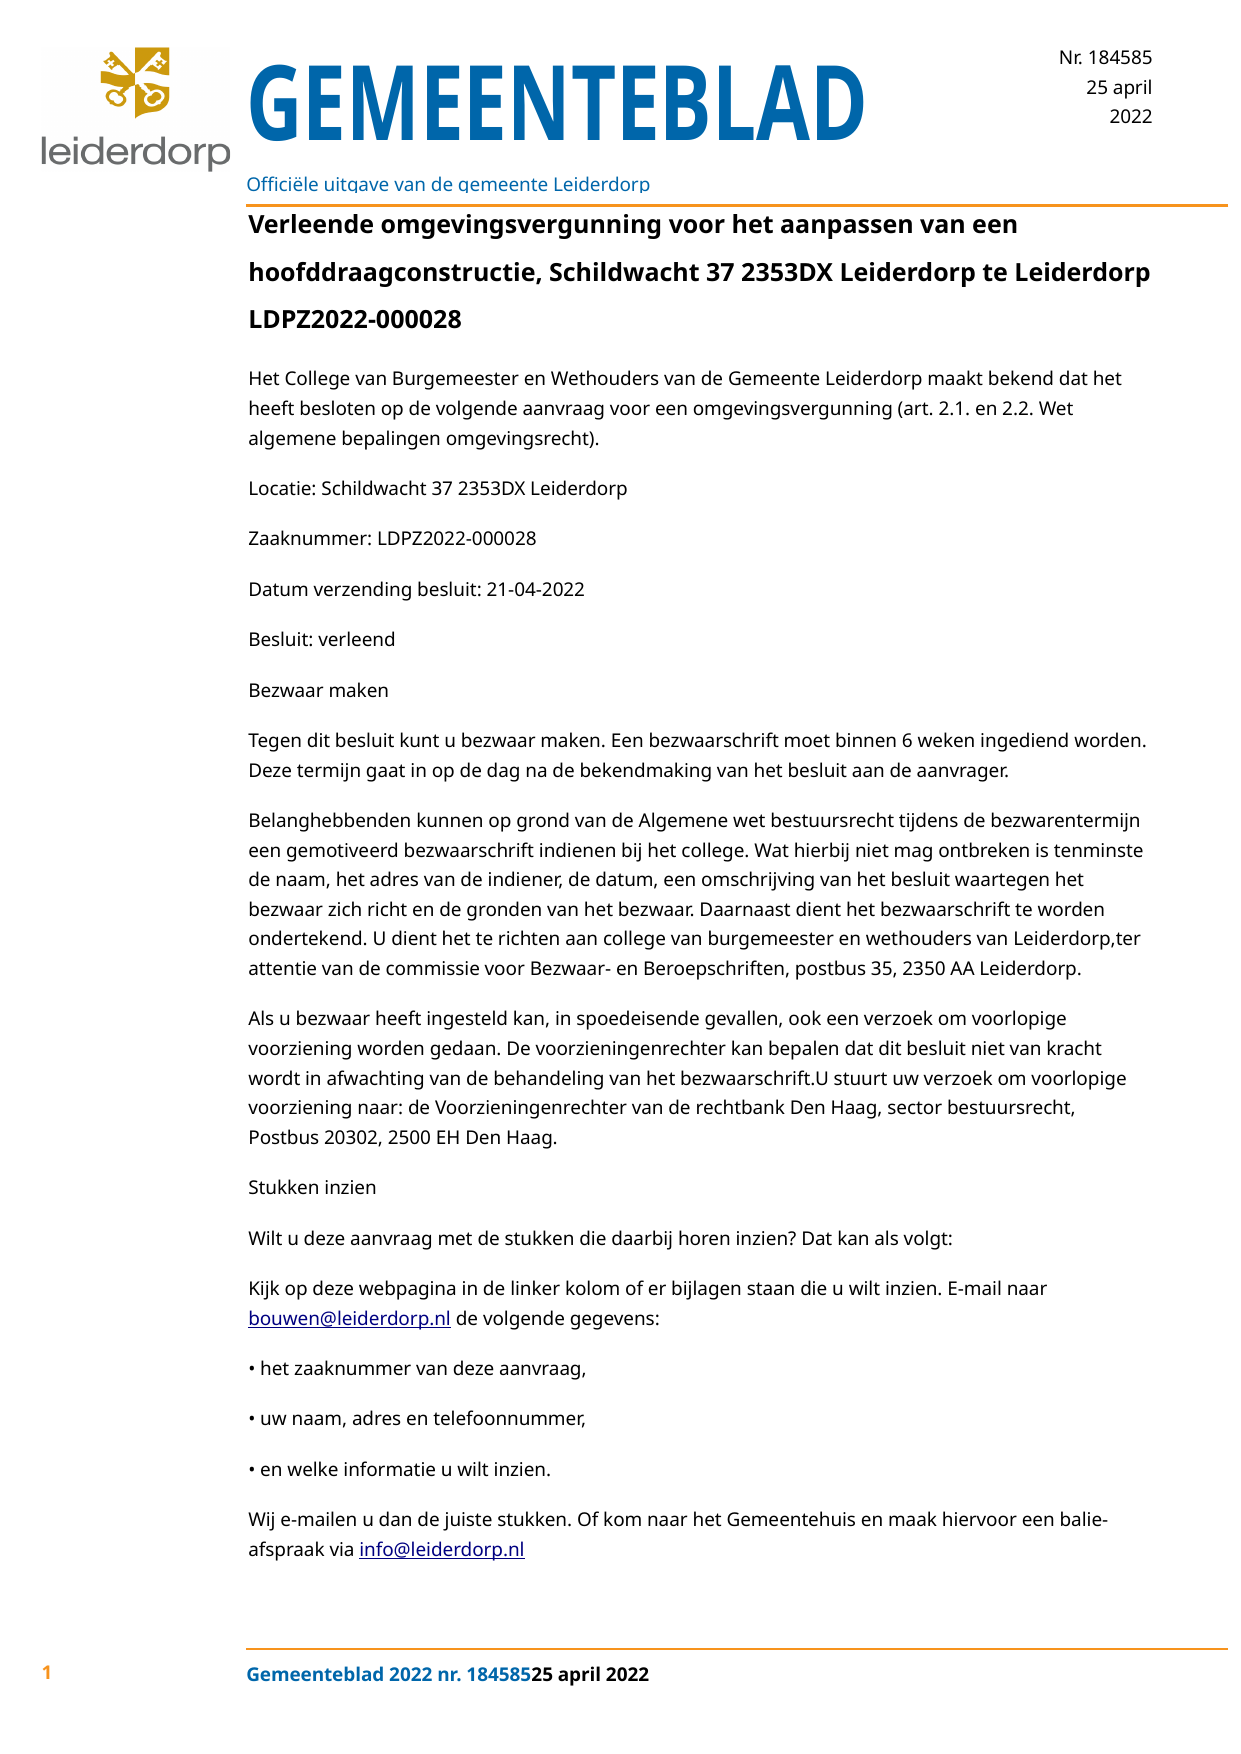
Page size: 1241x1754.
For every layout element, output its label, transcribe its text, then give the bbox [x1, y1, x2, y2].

text Locatie: Schildwacht 37 2353DX Leiderdorp [248, 475, 1152, 501]
text Zaaknummer: LDPZ2022-000028 [248, 526, 1152, 551]
text Stukken inzien [248, 1174, 1152, 1200]
text Besluit: verleend [248, 626, 1152, 652]
text • en welke informatie u wilt inzien. [248, 1456, 1152, 1482]
text Tegen dit besluit kunt u bezwaar maken. Een bezwaarschrift moet binnen 6 weken ingediend worden. Deze termijn gaat in op de dag na de bekendmaking van het besluit aan de aanvrager. [248, 727, 1152, 782]
text • uw naam, adres en telefoonnummer, [248, 1406, 1152, 1431]
text Het College van Burgemeester en Wethouders van de Gemeente Leiderdorp maakt bekend dat het heeft besloten op de volgende aanvraag voor een omgevingsvergunning (art. 2.1. en 2.2. Wet algemene bepalingen omgevingsrecht). [248, 366, 1152, 450]
text Bezwaar maken [248, 677, 1152, 702]
text Wilt u deze aanvraag met de stukken die daarbij horen inzien? Dat kan als volgt: [248, 1225, 1152, 1250]
text • het zaaknummer van deze aanvraag, [248, 1355, 1152, 1381]
text Wij e-mailen u dan de juiste stukken. Of kom naar het Gemeentehuis en maak hiervoor een balie-afspraak via info@leiderdorp.nl [248, 1506, 1152, 1562]
text Belanghebbenden kunnen op grond van de Algemene wet bestuursrecht tijdens de bezwarentermijn een gemotiveerd bezwaarschrift indienen bij het college. Wat hierbij niet mag ontbreken is tenminste de naam, het adres van de indiener, de datum, een omschrijving van het besluit waartegen het bezwaar zich richt en de gronden van het bezwaar. Daarnaast dient het bezwaarschrift te worden ondertekend. U dient het te richten aan college van burgemeester en wethouders van Leiderdorp,ter attentie van de commissie voor Bezwaar- en Beroepschriften, postbus 35, 2350 AA Leiderdorp. [248, 807, 1152, 981]
picture [41, 47, 231, 172]
text Datum verzending besluit: 21-04-2022 [248, 576, 1152, 602]
text Kijk op deze webpagina in de linker kolom of er bijlagen staan die u wilt inzien. E-mail naar bouwen@leiderdorp.nl de volgende gegevens: [248, 1275, 1152, 1330]
text Verleende omgevingsvergunning voor het aanpassen van een hoofddraagconstructie, Schildwacht 37 2353DX Leiderdorp te Leiderdorp LDPZ2022-000028 [248, 207, 1152, 336]
text Als u bezwaar heeft ingesteld kan, in spoedeisende gevallen, ook een verzoek om voorlopige voorziening worden gedaan. De voorzieningenrechter kan bepalen dat dit besluit niet van kracht wordt in afwachting van de behandeling van het bezwaarschrift.U stuurt uw verzoek om voorlopige voorziening naar: de Voorzieningenrechter van de rechtbank Den Haag, sector bestuursrecht, Postbus 20302, 2500 EH Den Haag. [248, 1006, 1152, 1149]
